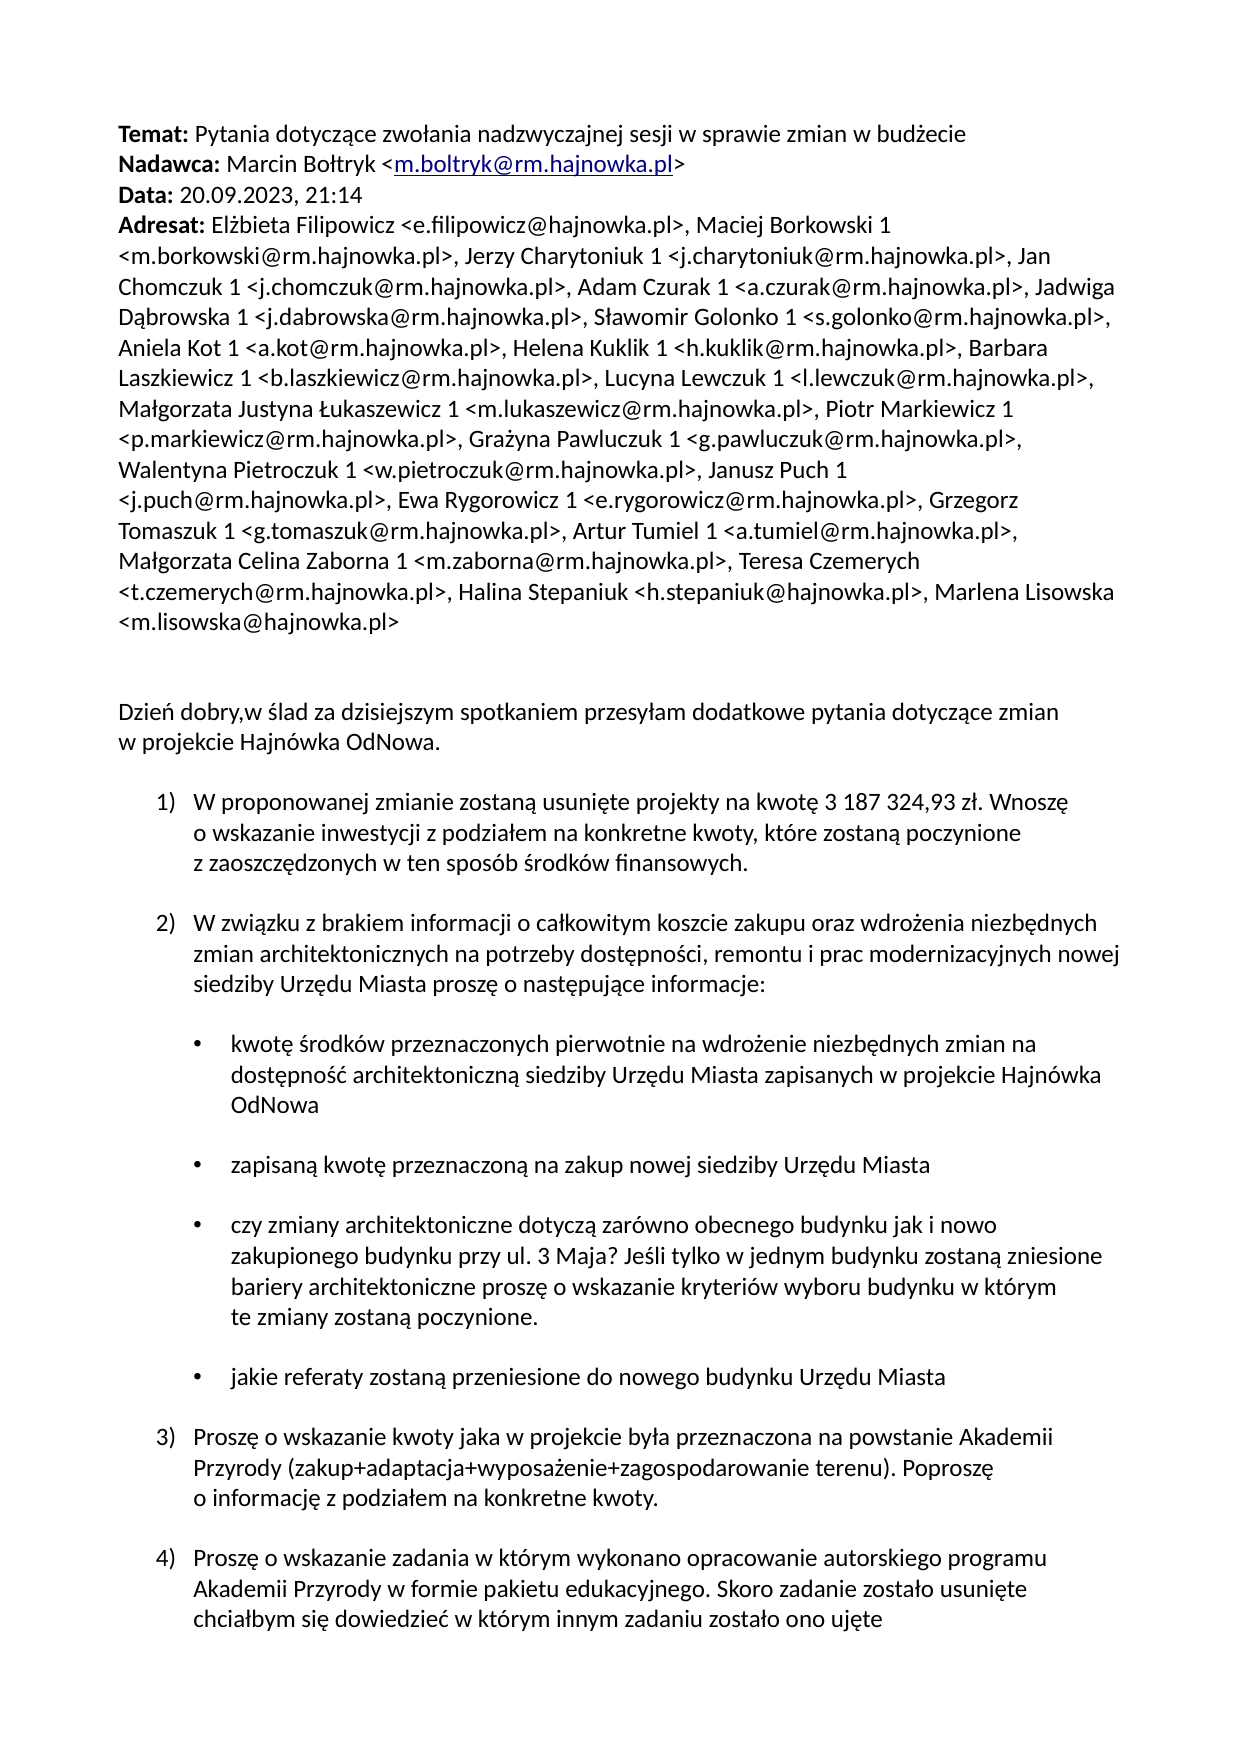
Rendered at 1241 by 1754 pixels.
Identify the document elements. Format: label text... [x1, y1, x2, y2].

text Data: 20.09.2023, 21:14 [118, 179, 1122, 210]
list Proszę o wskazanie zadania w którym wykonano opracowanie autorskiego programu Akademii Przyrody w formie pakietu edukacyjnego. Skoro zadanie zostało usunięte chciałbym się dowiedzieć w którym innym zadaniu zostało ono ujęte [156, 1542, 1122, 1634]
list czy zmiany architektoniczne dotyczą zarówno obecnego budynku jak i nowo zakupionego budynku przy ul. 3 Maja? Jeśli tylko w jednym budynku zostaną zniesione bariery architektoniczne proszę o wskazanie kryteriów wyboru budynku w którym te zmiany zostaną poczynione. [193, 1210, 1122, 1332]
text Nadawca: Marcin Bołtryk <m.boltryk@rm.hajnowka.pl> [118, 149, 1122, 179]
list W związku z brakiem informacji o całkowitym koszcie zakupu oraz wdrożenia niezbędnych zmian architektonicznych na potrzeby dostępności, remontu i prac modernizacyjnych nowej siedziby Urzędu Miasta proszę o następujące informacje: [156, 908, 1122, 999]
list Proszę o wskazanie kwoty jaka w projekcie była przeznaczona na powstanie Akademii Przyrody (zakup+adaptacja+wyposażenie+zagospodarowanie terenu). Poproszę o informację z podziałem na konkretne kwoty. [156, 1421, 1122, 1513]
list kwotę środków przeznaczonych pierwotnie na wdrożenie niezbędnych zmian na dostępność architektoniczną siedziby Urzędu Miasta zapisanych w projekcie Hajnówka OdNowa [193, 1029, 1122, 1120]
list jakie referaty zostaną przeniesione do nowego budynku Urzędu Miasta [193, 1361, 1122, 1392]
text Adresat: Elżbieta Filipowicz <e.filipowicz@hajnowka.pl>, Maciej Borkowski 1 <m.borkowski@rm.hajnowka.pl>, Jerzy Charytoniuk 1 <j.charytoniuk@rm.hajnowka.pl>, Jan Chomczuk 1 <j.chomczuk@rm.hajnowka.pl>, Adam Czurak 1 <a.czurak@rm.hajnowka.pl>, Jadwiga Dąbrowska 1 <j.dabrowska@rm.hajnowka.pl>, Sławomir Golonko 1 <s.golonko@rm.hajnowka.pl>, Aniela Kot 1 <a.kot@rm.hajnowka.pl>, Helena Kuklik 1 <h.kuklik@rm.hajnowka.pl>, Barbara Laszkiewicz 1 <b.laszkiewicz@rm.hajnowka.pl>, Lucyna Lewczuk 1 <l.lewczuk@rm.hajnowka.pl>, Małgorzata Justyna Łukaszewicz 1 <m.lukaszewicz@rm.hajnowka.pl>, Piotr Markiewicz 1 <p.markiewicz@rm.hajnowka.pl>, Grażyna Pawluczuk 1 <g.pawluczuk@rm.hajnowka.pl>, Walentyna Pietroczuk 1 <w.pietroczuk@rm.hajnowka.pl>, Janusz Puch 1 <j.puch@rm.hajnowka.pl>, Ewa Rygorowicz 1 <e.rygorowicz@rm.hajnowka.pl>, Grzegorz Tomaszuk 1 <g.tomaszuk@rm.hajnowka.pl>, Artur Tumiel 1 <a.tumiel@rm.hajnowka.pl>, Małgorzata Celina Zaborna 1 <m.zaborna@rm.hajnowka.pl>, Teresa Czemerych <t.czemerych@rm.hajnowka.pl>, Halina Stepaniuk <h.stepaniuk@hajnowka.pl>, Marlena Lisowska <m.lisowska@hajnowka.pl> [118, 210, 1122, 637]
text Dzień dobry,w ślad za dzisiejszym spotkaniem przesyłam dodatkowe pytania dotyczące zmian w projekcie Hajnówka OdNowa. [118, 696, 1122, 757]
text Temat: Pytania dotyczące zwołania nadzwyczajnej sesji w sprawie zmian w budżecie [118, 118, 1122, 149]
list zapisaną kwotę przeznaczoną na zakup nowej siedziby Urzędu Miasta [193, 1150, 1122, 1180]
list W proponowanej zmianie zostaną usunięte projekty na kwotę 3 187 324,93 zł. Wnoszę o wskazanie inwestycji z podziałem na konkretne kwoty, które zostaną poczynione z zaoszczędzonych w ten sposób środków finansowych. [156, 787, 1122, 878]
